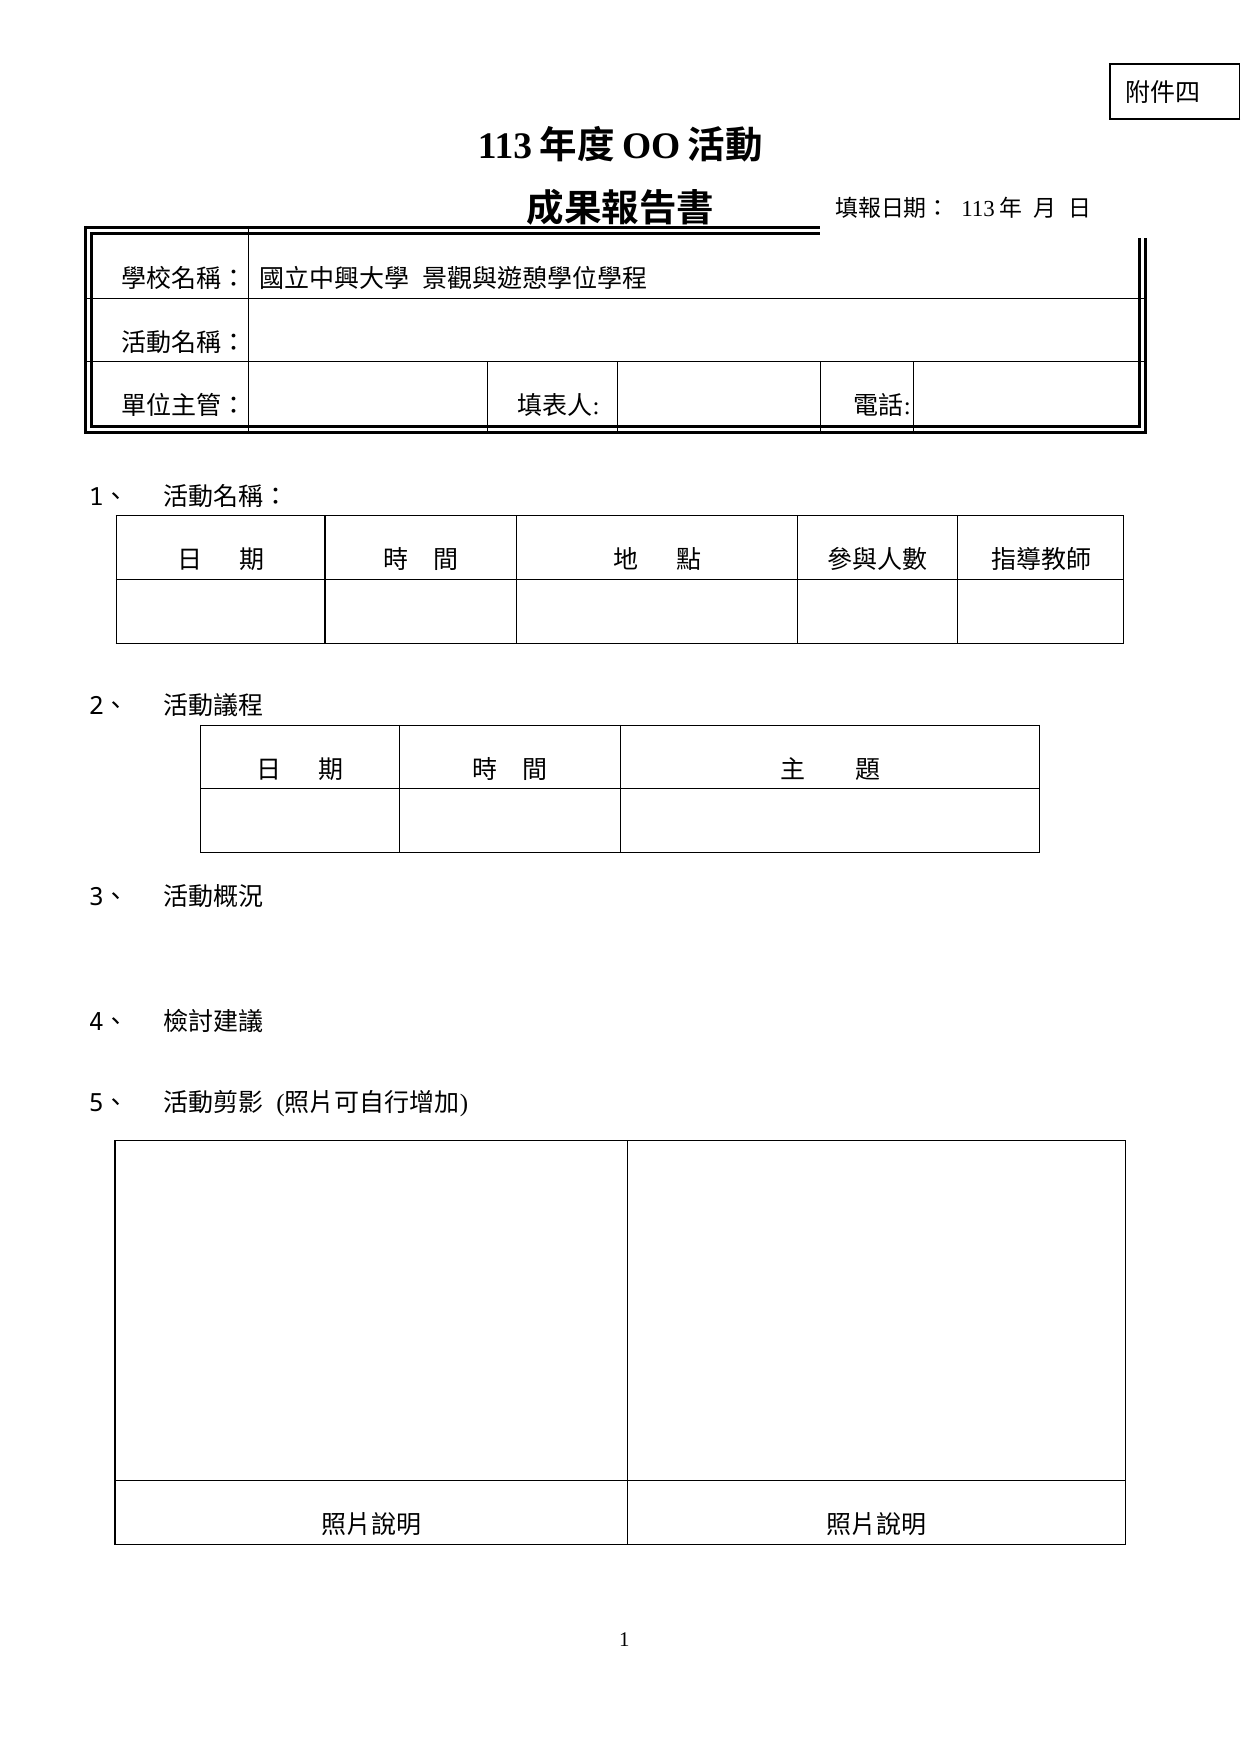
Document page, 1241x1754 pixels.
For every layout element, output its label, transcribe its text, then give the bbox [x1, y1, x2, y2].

text 113年度OO活動 [1111, 65, 1239, 118]
list 活動名稱： [89, 453, 1152, 515]
list 活動剪影 (照片可自行增加) [89, 1059, 1152, 1122]
list 活動概況 [89, 853, 1152, 915]
table_header [116, 1141, 627, 1480]
table_cell 照片說明 [116, 1481, 627, 1544]
table_cell 單位主管： [93, 362, 248, 425]
table_cell [326, 580, 516, 642]
table_cell [249, 362, 487, 425]
table_cell [958, 580, 1123, 642]
text 附件四 [1125, 72, 1223, 108]
table_header 主 題 [621, 726, 1039, 788]
table_cell [618, 362, 820, 425]
text 成果報告書 [89, 163, 1157, 238]
list 活動議程 [89, 662, 1152, 725]
table_cell [517, 580, 797, 642]
table_cell [249, 299, 1138, 361]
table_cell [117, 580, 324, 642]
table_cell 活動名稱： [93, 299, 248, 361]
table_header 時 間 [400, 726, 620, 788]
table_cell [798, 580, 957, 642]
list 檢討建議 [89, 978, 1152, 1040]
table_cell 填表人: [488, 362, 617, 425]
table_header 時 間 [326, 516, 516, 579]
table_header 參與人數 [798, 516, 957, 579]
table_cell [201, 789, 399, 852]
table_cell 電話: [821, 362, 913, 425]
table_cell [621, 789, 1039, 852]
table_header 地 點 [517, 516, 797, 579]
text 填報日期： 113年 月 日 [835, 189, 1142, 223]
table_cell 照片說明 [628, 1481, 1125, 1544]
table_cell [914, 362, 1138, 425]
table_header 指導教師 [958, 516, 1123, 579]
table_cell [400, 789, 620, 852]
table_header 學校名稱： [89, 229, 248, 298]
table_header [628, 1141, 1125, 1480]
table_header 日 期 [117, 516, 324, 579]
text 113年度OO活動 [89, 101, 1152, 163]
table_header 國立中興大學 景觀與遊憩學位學程 [249, 235, 1138, 298]
table_header 日 期 [201, 726, 399, 788]
